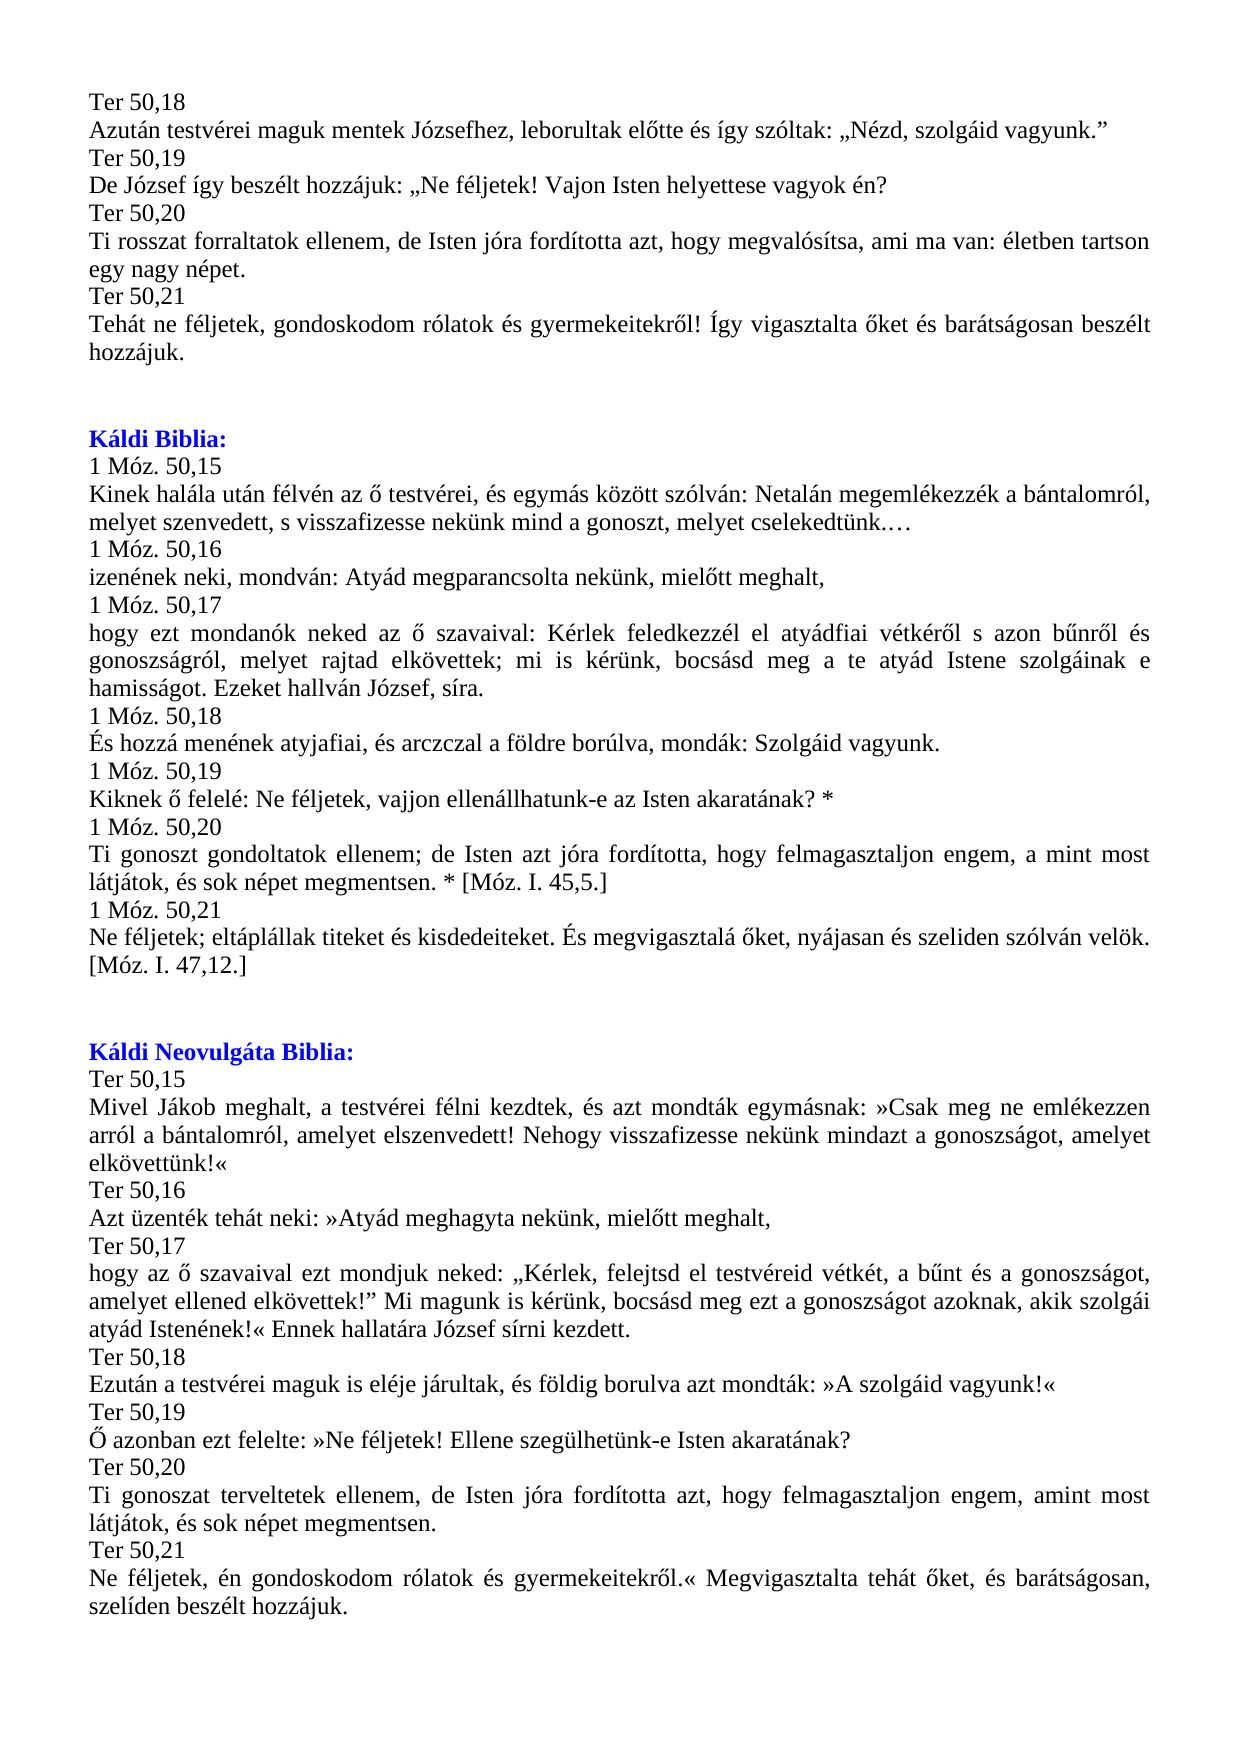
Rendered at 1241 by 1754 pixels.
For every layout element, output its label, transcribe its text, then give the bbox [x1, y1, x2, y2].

text Ter 50,20 [88, 1453, 1152, 1481]
text Ezután a testvérei maguk is eléje járultak, és földig borulva azt mondták: »A szolgáid vagyunk!« [88, 1370, 1152, 1398]
text Ti gonoszat terveltetek ellenem, de Isten jóra fordította azt, hogy felmagasztaljon engem, amint most látjátok, és sok népet megmentsen. [88, 1481, 1152, 1537]
text 1 Móz. 50,19 [88, 757, 1152, 785]
text Mivel Jákob meghalt, a testvérei félni kezdtek, és azt mondták egymásnak: »Csak meg ne emlékezzen arról a bántalomról, amelyet elszenvedett! Nehogy visszafizesse nekünk mindazt a gonoszságot, amelyet elkövettünk!« [88, 1093, 1152, 1176]
text 1 Móz. 50,21 [88, 896, 1152, 923]
text De József így beszélt hozzájuk: „Ne féljetek! Vajon Isten helyettese vagyok én? [88, 172, 1152, 199]
text 1 Móz. 50,17 [88, 591, 1152, 619]
text Kiknek ő felelé: Ne féljetek, vajjon ellenállhatunk-e az Isten akaratának? * [88, 785, 1152, 813]
text Ter 50,19 [88, 1398, 1152, 1426]
text 1 Móz. 50,20 [88, 813, 1152, 840]
text Ti gonoszt gondoltatok ellenem; de Isten azt jóra fordította, hogy felmagasztaljon engem, a mint most látjátok, és sok népet megmentsen. * [Móz. I. 45,5.] [88, 840, 1152, 896]
text Káldi Biblia: [88, 425, 1152, 452]
text 1 Móz. 50,18 [88, 702, 1152, 729]
text hogy ezt mondanók neked az ő szavaival: Kérlek feledkezzél el atyádfiai vétkéről s azon bűnről és gonoszságról, melyet rajtad elkövettek; mi is kérünk, bocsásd meg a te atyád Istene szolgáinak e hamisságot. Ezeket hallván József, síra. [88, 619, 1152, 702]
text Ter 50,18 [88, 88, 1152, 116]
text hogy az ő szavaival ezt mondjuk neked: „Kérlek, felejtsd el testvéreid vétkét, a bűnt és a gonoszságot, amelyet ellened elkövettek!” Mi magunk is kérünk, bocsásd meg ezt a gonoszságot azoknak, akik szolgái atyád Istenének!« Ennek hallatára József sírni kezdett. [88, 1259, 1152, 1343]
text Ter 50,17 [88, 1232, 1152, 1259]
text És hozzá menének atyjafiai, és arczczal a földre borúlva, mondák: Szolgáid vagyunk. [88, 729, 1152, 757]
text Ter 50,16 [88, 1176, 1152, 1204]
text Ne féljetek; eltáplállak titeket és kisdedeiteket. És megvigasztalá őket, nyájasan és szeliden szólván velök. [Móz. I. 47,12.] [88, 923, 1152, 979]
text Ter 50,15 [88, 1066, 1152, 1093]
text Ter 50,19 [88, 144, 1152, 172]
text Ti rosszat forraltatok ellenem, de Isten jóra fordította azt, hogy megvalósítsa, ami ma van: életben tartson egy nagy népet. [88, 227, 1152, 282]
text 1 Móz. 50,15 [88, 452, 1152, 480]
text Ter 50,20 [88, 199, 1152, 227]
text Káldi Neovulgáta Biblia: [88, 1038, 1152, 1066]
text Ne féljetek, én gondoskodom rólatok és gyermekeitekről.« Megvigasztalta tehát őket, és barátságosan, szelíden beszélt hozzájuk. [88, 1564, 1152, 1620]
text izenének neki, mondván: Atyád megparancsolta nekünk, mielőtt meghalt, [88, 563, 1152, 591]
text Kinek halála után félvén az ő testvérei, és egymás között szólván: Netalán megemlékezzék a bántalomról, melyet szenvedett, s visszafizesse nekünk mind a gonoszt, melyet cselekedtünk.… [88, 480, 1152, 536]
text Ő azonban ezt felelte: »Ne féljetek! Ellene szegülhetünk-e Isten akaratának? [88, 1426, 1152, 1453]
text 1 Móz. 50,16 [88, 536, 1152, 563]
text Azután testvérei maguk mentek Józsefhez, leborultak előtte és így szóltak: „Nézd, szolgáid vagyunk.” [88, 116, 1152, 144]
text Ter 50,21 [88, 282, 1152, 310]
text Ter 50,18 [88, 1343, 1152, 1370]
text Tehát ne féljetek, gondoskodom rólatok és gyermekeitekről! Így vigasztalta őket és barátságosan beszélt hozzájuk. [88, 310, 1152, 366]
text Ter 50,21 [88, 1537, 1152, 1564]
text Azt üzenték tehát neki: »Atyád meghagyta nekünk, mielőtt meghalt, [88, 1204, 1152, 1232]
